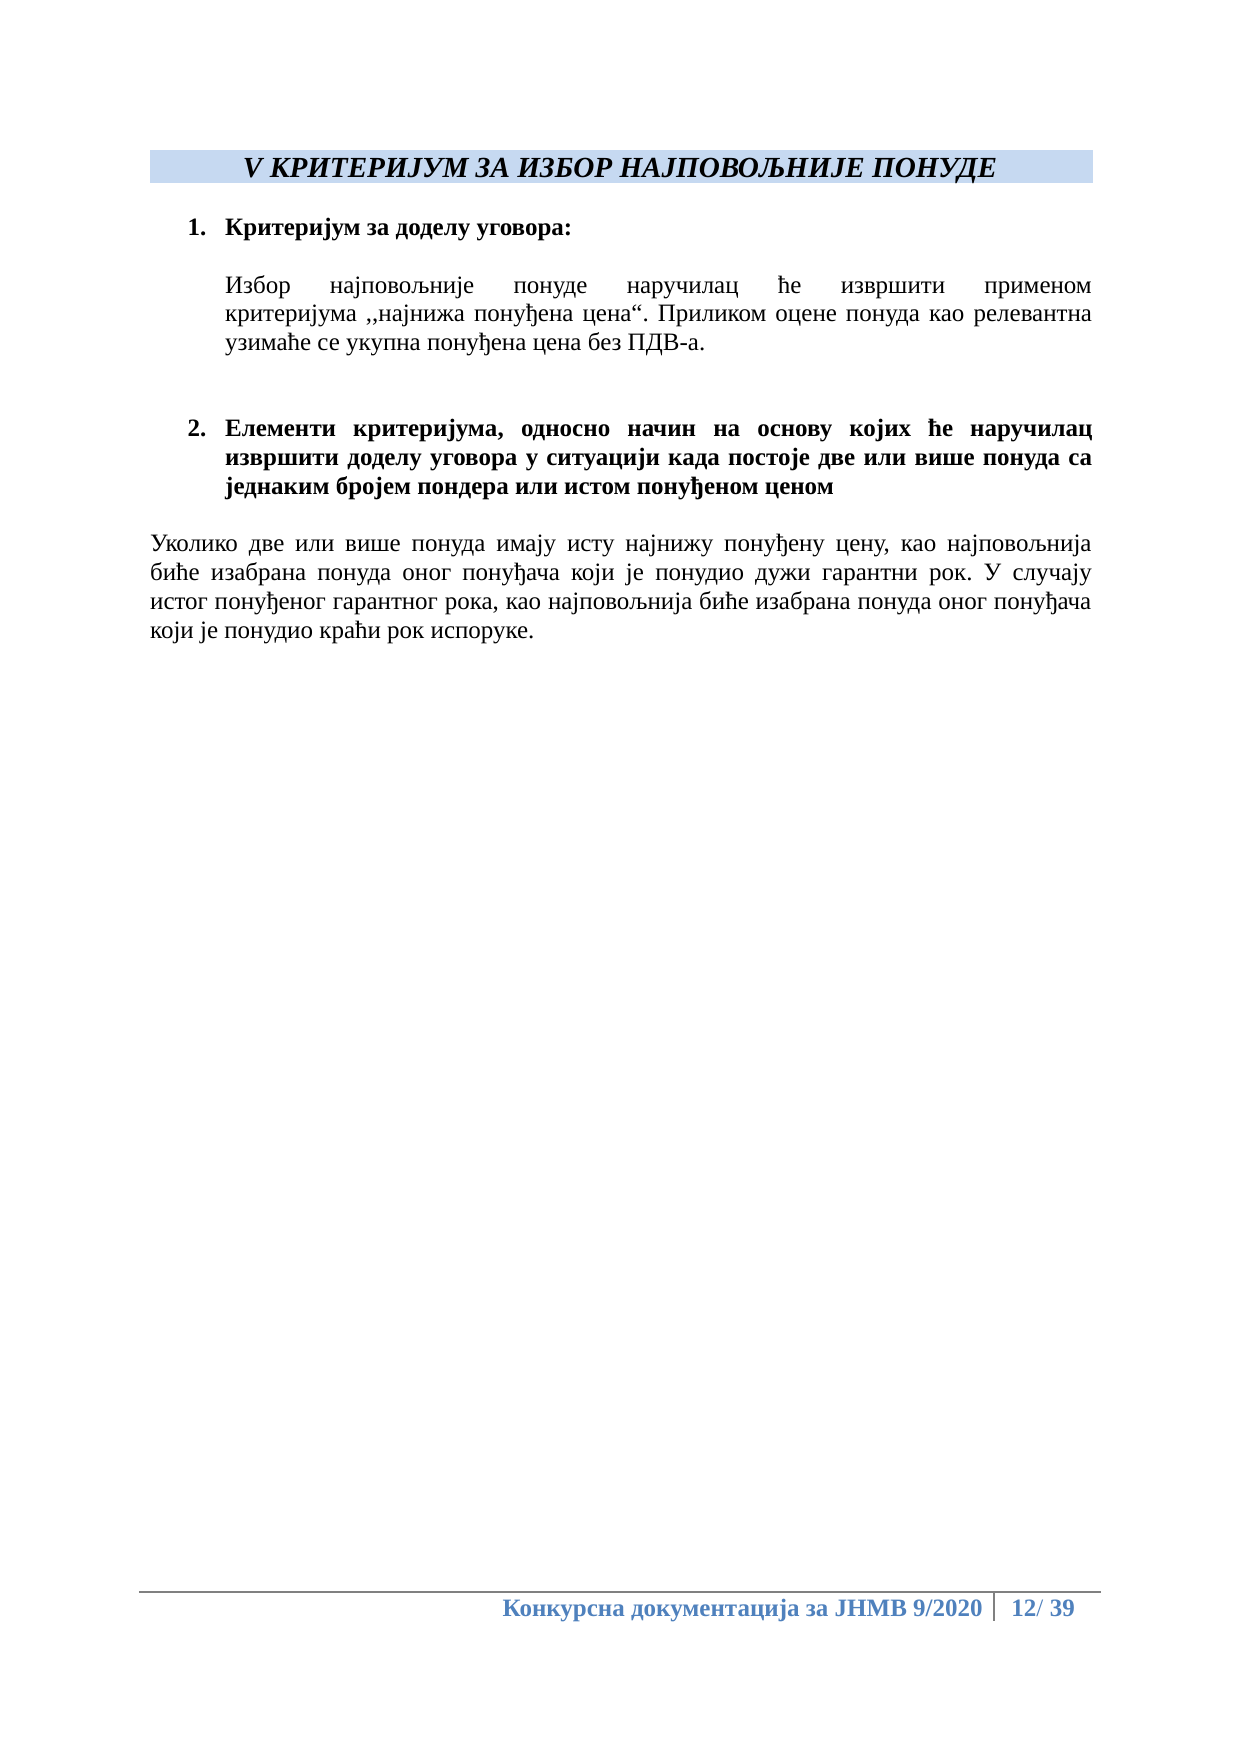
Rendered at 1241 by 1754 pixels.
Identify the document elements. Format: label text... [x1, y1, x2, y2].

text Избор најповољније понуде наручилац ће извршити применом критеријума ,,најнижа понуђена цена“. Приликом оцене понуда као релевантна узимаће се укупна понуђена цена без ПДВ-а. [225, 270, 1093, 356]
text Уколико две или више понуда имају исту најнижу понуђену цену, као најповољнија биће изабрана понуда оног понуђача који је понудио дужи гарантни рок. У случају истог понуђеног гарантног рока, као најповољнија биће изабрана понуда оног понуђача који је понудио краћи рок испоруке. [150, 528, 1093, 643]
list Елементи критеријума, односно начин на основу којих ће наручилац извршити доделу уговора у ситуацији када постоје две или више понуда са једнаким бројем пондера или истом понуђеном ценом [187, 413, 1093, 500]
list V КРИТЕРИЈУМ ЗА ИЗБОР НАЈПОВОЉНИЈЕ ПОНУДЕ [150, 150, 1093, 183]
list Критеријум за доделу уговора: [187, 212, 1093, 241]
